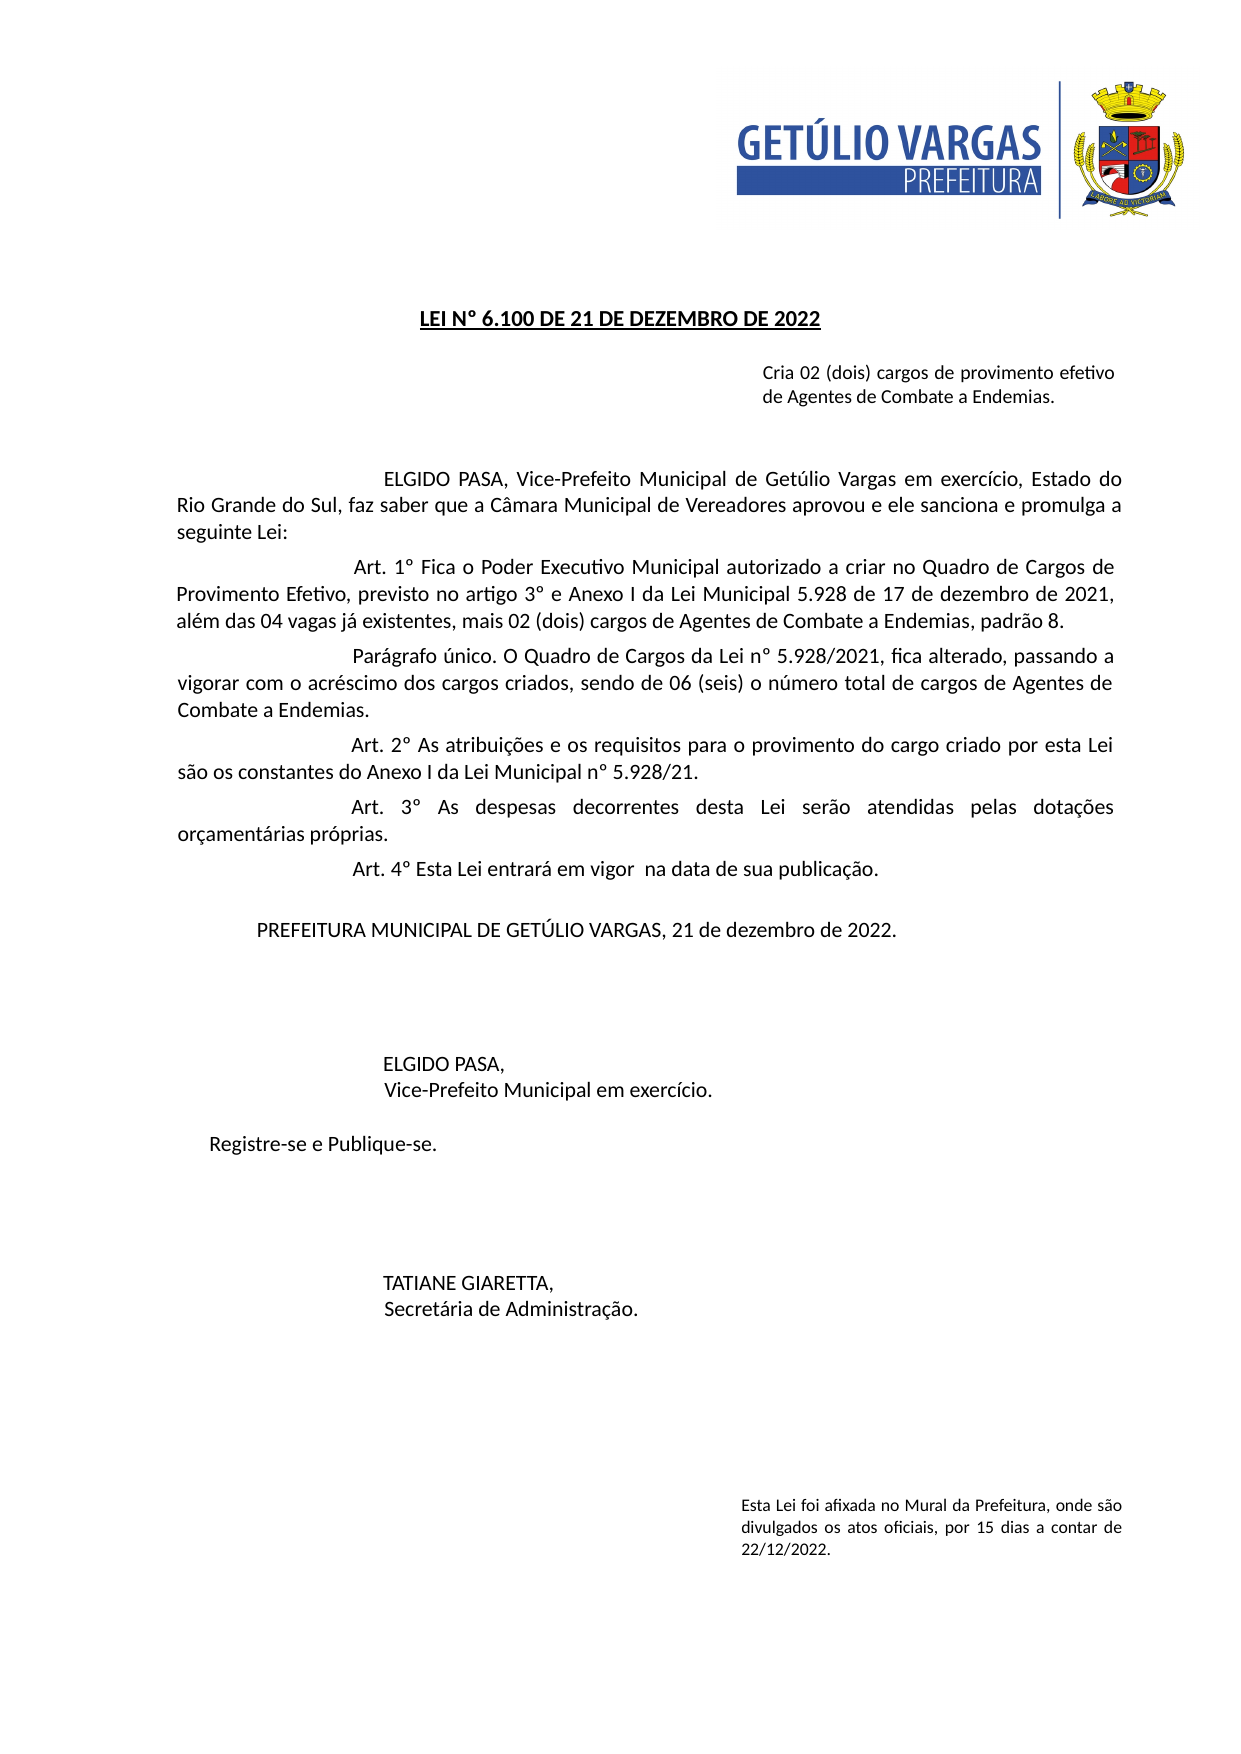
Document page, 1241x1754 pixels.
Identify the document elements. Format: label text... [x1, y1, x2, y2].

text LEI Nº 6.100 DE 21 DE DEZEMBRO DE 2022 [0, 304, 1240, 332]
text TATIANE GIARETTA, [0, 1269, 1123, 1295]
text Cria 02 (dois) cargos de provimento efetivo de Agentes de Combate a Endemias. [762, 360, 1115, 409]
text PREFEITURA MUNICIPAL DE GETÚLIO VARGAS, 21 de dezembro de 2022. [177, 891, 1122, 943]
text ELGIDO PASA, Vice-Prefeito Municipal de Getúlio Vargas em exercício, Estado do Rio Grande do Sul, faz saber que a Câmara Municipal de Vereadores aprovou e ele sanciona e promulga a seguinte Lei: [177, 465, 1123, 545]
text Vice-Prefeito Municipal em exercício. [3, 1077, 1123, 1103]
text Art. 1º Fica o Poder Executivo Municipal autorizado a criar no Quadro de Cargos de Provimento Efetivo, previsto no artigo 3º e Anexo I da Lei Municipal 5.928 de 17 de dezembro de 2021, além das 04 vagas já existentes, mais 02 (dois) cargos de Agentes de Combate a Endemias, padrão 8. [176, 553, 1115, 633]
text Registre-se e Publique-se. [0, 1130, 1122, 1157]
text Art. 4º Esta Lei entrará em vigor na data de sua publicação. [176, 856, 1115, 882]
text Parágrafo único. O Quadro de Cargos da Lei nº 5.928/2021, fica alterado, passando a vigorar com o acréscimo dos cargos criados, sendo de 06 (seis) o número total de cargos de Agentes de Combate a Endemias. [177, 642, 1115, 722]
text Esta Lei foi afixada no Mural da Prefeitura, onde são divulgados os atos oficiais, por 15 dias a contar de 22/12/2022. [741, 1494, 1123, 1559]
text Secretária de Administração. [0, 1295, 1123, 1322]
text ELGIDO PASA, [1, 1050, 1123, 1077]
text Art. 3º As despesas decorrentes desta Lei serão atendidas pelas dotações orçamentárias próprias. [177, 793, 1115, 847]
text Art. 2º As atribuições e os requisitos para o provimento do cargo criado por esta Lei são os constantes do Anexo I da Lei Municipal nº 5.928/21. [177, 731, 1115, 784]
